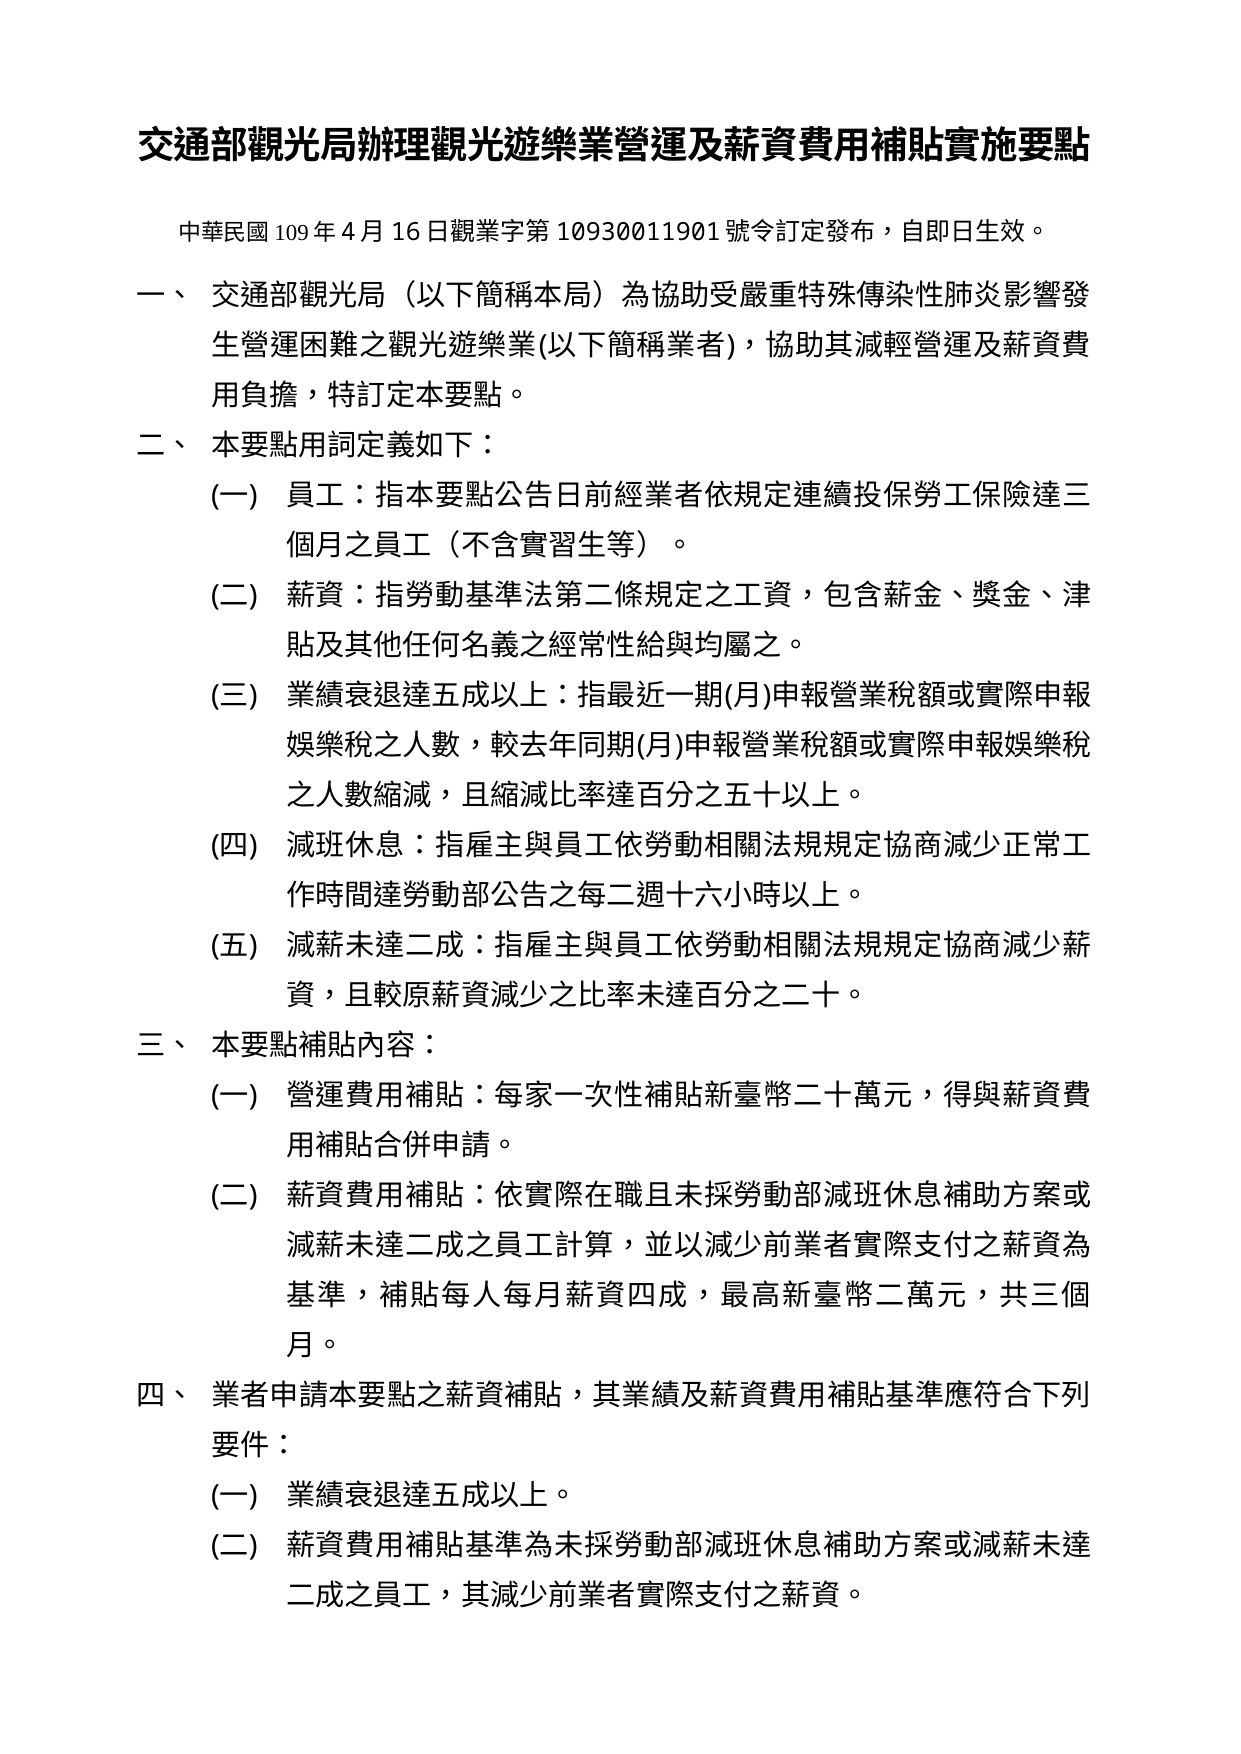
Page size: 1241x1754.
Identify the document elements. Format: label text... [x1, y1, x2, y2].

list 薪資費用補貼：依實際在職且未採勞動部減班休息補助方案或減薪未達二成之員工計算，並以減少前業者實際支付之薪資為基準，補貼每人每月薪資四成，最高新臺幣二萬元，共三個月。 [211, 1165, 1093, 1365]
list 薪資費用補貼基準為未採勞動部減班休息補助方案或減薪未達二成之員工，其減少前業者實際支付之薪資。 [211, 1515, 1093, 1615]
list 減班休息：指雇主與員工依勞動相關法規規定協商減少正常工作時間達勞動部公告之每二週十六小時以上。 [211, 815, 1093, 915]
list 業者申請本要點之薪資補貼，其業績及薪資費用補貼基準應符合下列要件： [136, 1365, 1093, 1465]
text 中華民國109年4月16日觀業字第10930011901號令訂定發布，自即日生效。 [136, 201, 1093, 251]
list 交通部觀光局（以下簡稱本局）為協助受嚴重特殊傳染性肺炎影響發生營運困難之觀光遊樂業(以下簡稱業者)，協助其減輕營運及薪資費用負擔，特訂定本要點。 [136, 265, 1093, 415]
list 本要點用詞定義如下： [136, 415, 1093, 465]
list 員工：指本要點公告日前經業者依規定連續投保勞工保險達三個月之員工（不含實習生等）。 [211, 465, 1093, 565]
list 薪資：指勞動基準法第二條規定之工資，包含薪金、獎金、津貼及其他任何名義之經常性給與均屬之。 [211, 565, 1093, 665]
subtitle 交通部觀光局辦理觀光遊樂業營運及薪資費用補貼實施要點 [136, 118, 1093, 168]
list 減薪未達二成：指雇主與員工依勞動相關法規規定協商減少薪資，且較原薪資減少之比率未達百分之二十。 [211, 915, 1093, 1015]
list 營運費用補貼：每家一次性補貼新臺幣二十萬元，得與薪資費用補貼合併申請。 [211, 1065, 1093, 1165]
list 業績衰退達五成以上。 [211, 1465, 1093, 1515]
list 業績衰退達五成以上：指最近一期(月)申報營業稅額或實際申報娛樂稅之人數，較去年同期(月)申報營業稅額或實際申報娛樂稅之人數縮減，且縮減比率達百分之五十以上。 [211, 665, 1093, 815]
list 本要點補貼內容： [136, 1015, 1093, 1065]
